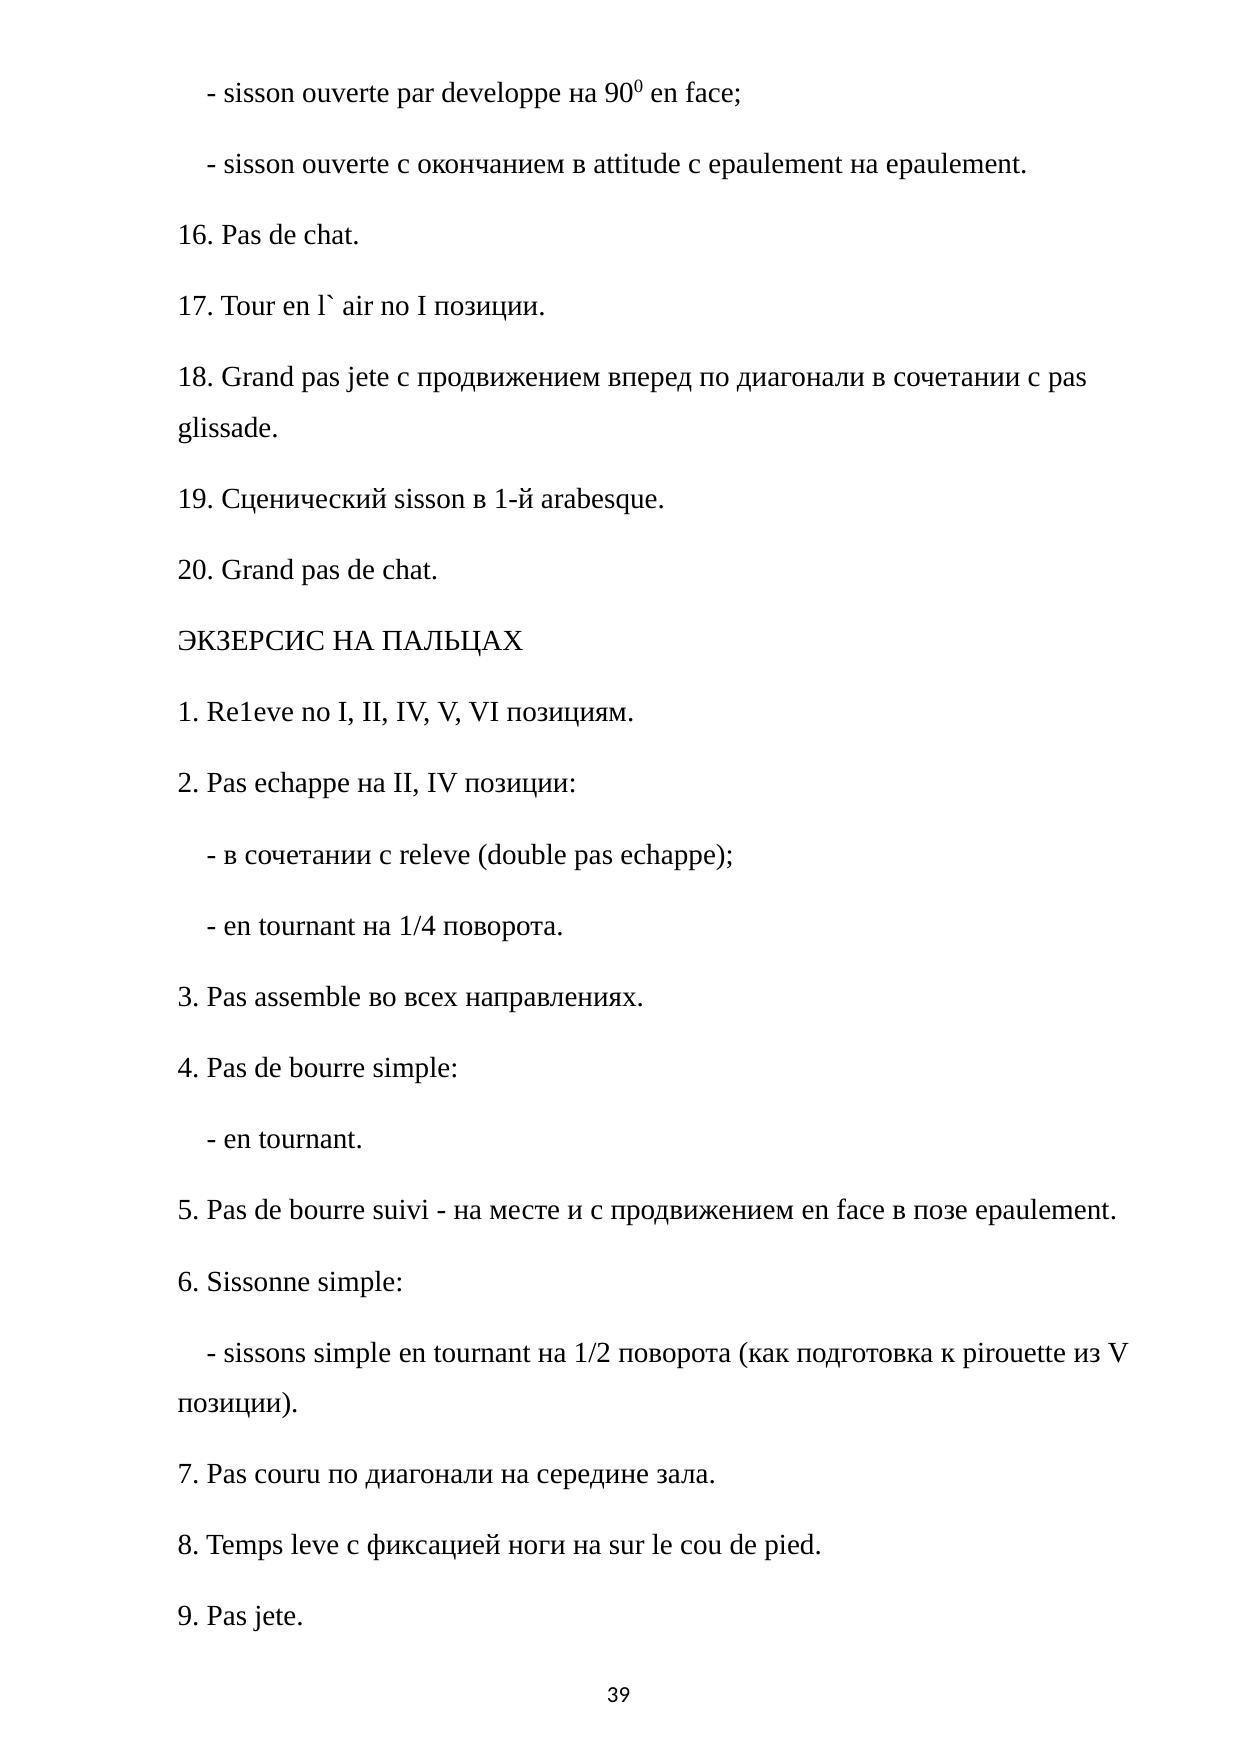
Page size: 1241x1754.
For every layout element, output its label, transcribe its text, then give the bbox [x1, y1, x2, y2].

text 5. Раs de bourre suivi - на месте и с продвижением en face в позе epaulement. [177, 1192, 1152, 1226]
text 7. Раs couru по диагонали на середине зала. [177, 1456, 1152, 1490]
text 19. Сценический sisson в 1-й arabesque. [177, 481, 1152, 514]
text 20. Grand pas de chat. [177, 552, 1152, 586]
text 9. Pas jete. [177, 1598, 1152, 1632]
text - в сочетании с releve (double pas echappe); [177, 837, 1152, 870]
text 6. Sissonne simple: [177, 1264, 1152, 1297]
text 1. Re1eve no I, II, IV, V, VI позициям. [177, 694, 1152, 728]
text - en tournant на 1/4 поворота. [177, 908, 1152, 941]
text - sisson ouverte с окончанием в attitude с epaulement на epaulement. [177, 146, 1152, 180]
text - sisson ouverte par developpe на 900 en face; [177, 75, 1152, 108]
text 3. Раs assemble во всех направлениях. [177, 979, 1152, 1013]
text - sissons simple en tournant на 1/2 поворота (как подготовка к pirouette из V позиции). [177, 1335, 1152, 1419]
text 4. Раs de bourre simple: [177, 1050, 1152, 1084]
text 18. Grand раs jete с продвижением вперед по диагонали в сочетании с pas glissade. [177, 359, 1152, 443]
text 16. Pas de chat. [177, 217, 1152, 251]
text ЭКЗЕРСИС НА ПАЛЬЦАХ [177, 623, 1152, 657]
text - en tournant. [177, 1121, 1152, 1155]
text 2. Раs echappe на II, IV позиции: [177, 766, 1152, 799]
text 17. Tour en l` air no I позиции. [177, 288, 1152, 322]
text 8. Temps leve с фиксацией ноги на sur le cou de pied. [177, 1527, 1152, 1561]
